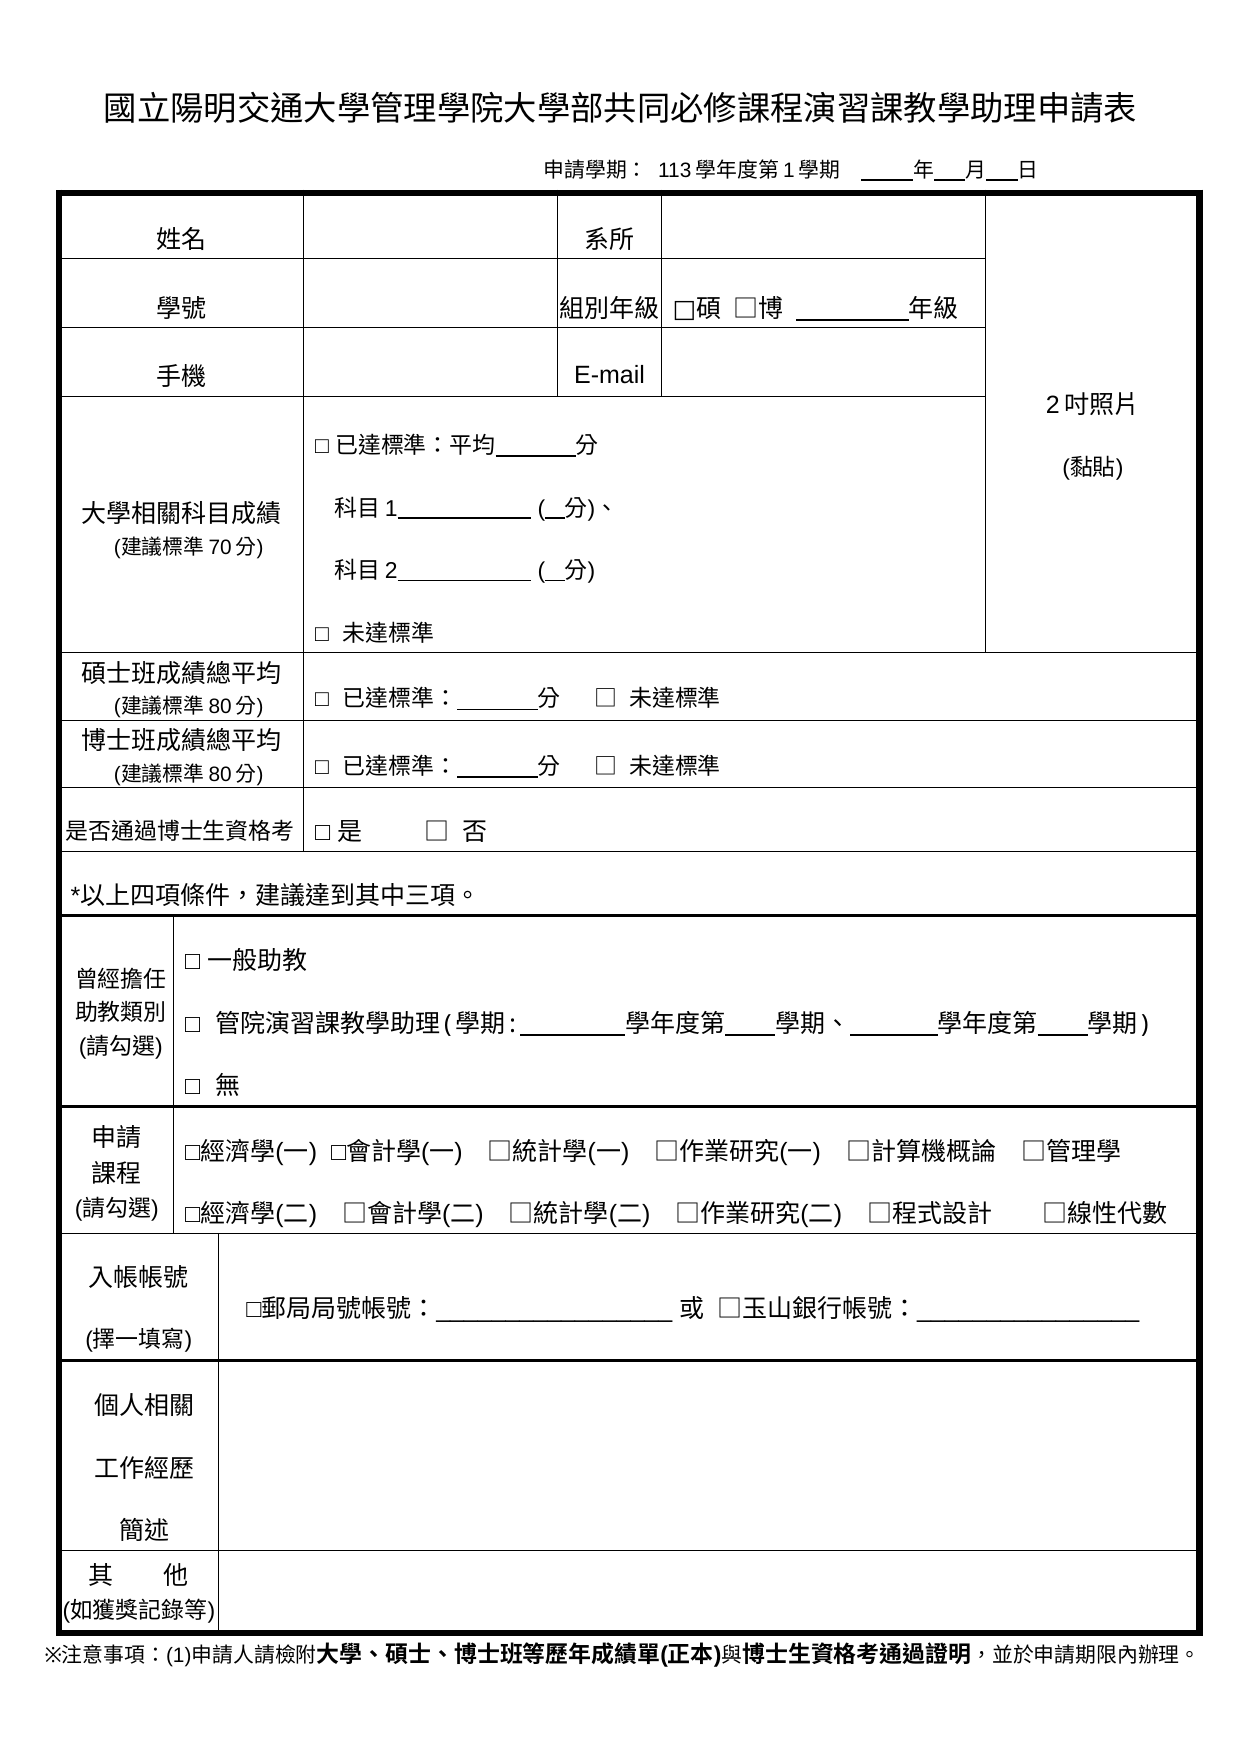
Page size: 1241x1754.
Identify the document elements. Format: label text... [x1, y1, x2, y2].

table_header [304, 196, 557, 258]
table_cell 是否通過博士生資格考 [62, 788, 303, 851]
table_cell □碩 □博 年級 [662, 259, 985, 327]
table_cell □ 是 □ 否 [304, 788, 1196, 851]
table_cell 學號 [62, 259, 303, 327]
table_cell 大學相關科目成績 (建議標準70分) [62, 397, 303, 652]
text ※注意事項：(1)申請人請檢附大學、碩士、博士班等歷年成績單(正本)與博士生資格考通過證明，並於申請期限內辦理。 [44, 1636, 1181, 1669]
table_cell [304, 259, 557, 327]
table_cell [304, 328, 557, 396]
table_cell 其 他 (如獲獎記錄等) [62, 1551, 218, 1630]
table_header [662, 196, 985, 258]
table_cell 博士班成績總平均 (建議標準80分) [62, 721, 303, 787]
table_cell □ 一般助教 □ 管院演習課教學助理(學期: 學年度第 學期、 學年度第 學期) □ 無 [174, 917, 1196, 1105]
table_cell □郵局局號帳號：_________________ 或 □玉山銀行帳號：________________ [219, 1234, 1196, 1359]
table_cell [219, 1551, 1196, 1630]
table_cell 申請 課程 (請勾選) [62, 1108, 173, 1233]
table_cell 個人相關 工作經歷 簡述 [62, 1362, 218, 1549]
table_cell [219, 1362, 1196, 1549]
table_cell □ 已達標準： 分 □ 未達標準 [304, 653, 1196, 719]
table_cell 曾經擔任助教類別 (請勾選) [62, 917, 173, 1105]
table_cell □ 已達標準： 分 □ 未達標準 [304, 721, 1196, 787]
table_cell *以上四項條件，建議達到其中三項。 [62, 852, 1196, 914]
text 國立陽明交通大學管理學院大學部共同必修課程演習課教學助理申請表 [59, 64, 1181, 127]
table_cell □經濟學(一) □會計學(一) □統計學(一) □作業研究(一) □計算機概論 □管理學 □經濟學(二) □會計學(二) □統計學(二) □作業研究(二) □程式設計 □線性代數 [174, 1108, 1196, 1233]
table_header 2吋照片 (黏貼) [986, 196, 1196, 652]
table_cell [662, 328, 985, 396]
table_cell □ 已達標準：平均 分 科目1 ( 分)、 科目2 ( 分) □ 未達標準 [304, 397, 985, 652]
table_cell 手機 [62, 328, 303, 396]
table_header 系所 [558, 196, 661, 258]
table_cell 組別年級 [558, 259, 661, 327]
table_cell 入帳帳號 (擇一填寫) [62, 1234, 218, 1359]
table_cell E-mail [558, 328, 661, 396]
table_cell 碩士班成績總平均 (建議標準80分) [62, 653, 303, 719]
table_header 姓名 [62, 196, 303, 258]
text 申請學期： 113學年度第1學期 年 月 日 [59, 127, 1181, 189]
